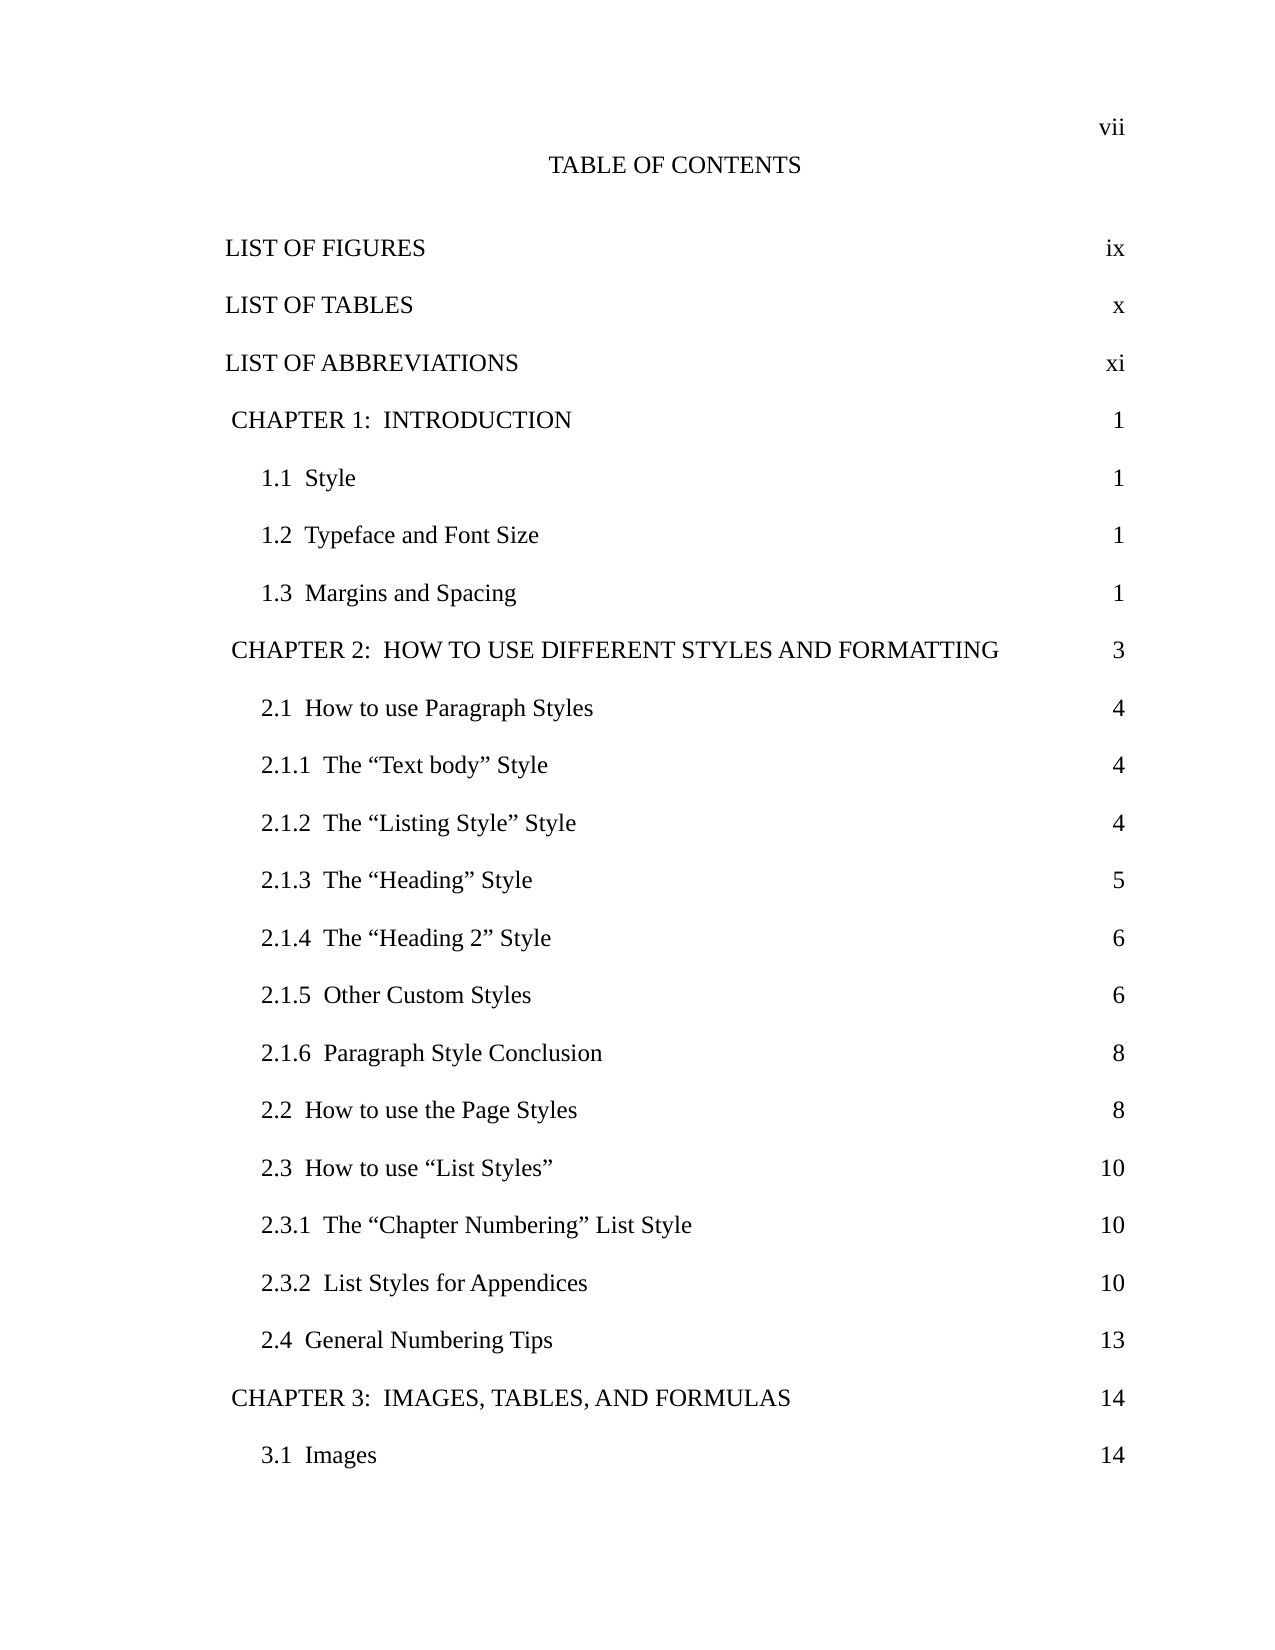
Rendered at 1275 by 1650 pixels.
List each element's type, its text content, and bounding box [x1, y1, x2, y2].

text 2.2 How to use the Page Styles 8 [254, 1095, 1125, 1124]
text 1.3 Margins and Spacing 1 [254, 578, 1125, 606]
text 1.1 Style 1 [254, 463, 1125, 491]
text 2.1 How to use Paragraph Styles 4 [254, 693, 1125, 721]
text 2.1.3 The “Heading” Style 5 [254, 865, 1125, 894]
text 2.1.2 The “Listing Style” Style 4 [254, 808, 1125, 836]
text 2.1.4 The “Heading 2” Style 6 [254, 923, 1125, 951]
text 2.1.5 Other Custom Styles 6 [254, 980, 1125, 1009]
text 2.4 General Numbering Tips 13 [254, 1325, 1125, 1354]
text 2.3.1 The “Chapter Numbering” List Style 10 [254, 1210, 1125, 1239]
text 3.1 Images 14 [254, 1440, 1125, 1469]
text LIST OF TABLES x [225, 290, 1125, 319]
text LIST OF ABBREVIATIONS xi [225, 348, 1125, 376]
text 2.1.6 Paragraph Style Conclusion 8 [254, 1038, 1125, 1066]
text LIST OF FIGURES ix [225, 233, 1125, 261]
subtitle TABLE OF CONTENTS [225, 150, 1125, 179]
text CHAPTER 2: HOW TO USE DIFFERENT STYLES AND FORMATTING 3 [225, 635, 1125, 664]
text CHAPTER 3: IMAGES, TABLES, AND FORMULAS 14 [225, 1383, 1125, 1411]
text 1.2 Typeface and Font Size 1 [254, 520, 1125, 549]
text 2.1.1 The “Text body” Style 4 [254, 750, 1125, 779]
text CHAPTER 1: INTRODUCTION 1 [225, 405, 1125, 434]
text 2.3.2 List Styles for Appendices 10 [254, 1268, 1125, 1296]
text 2.3 How to use “List Styles” 10 [254, 1153, 1125, 1181]
